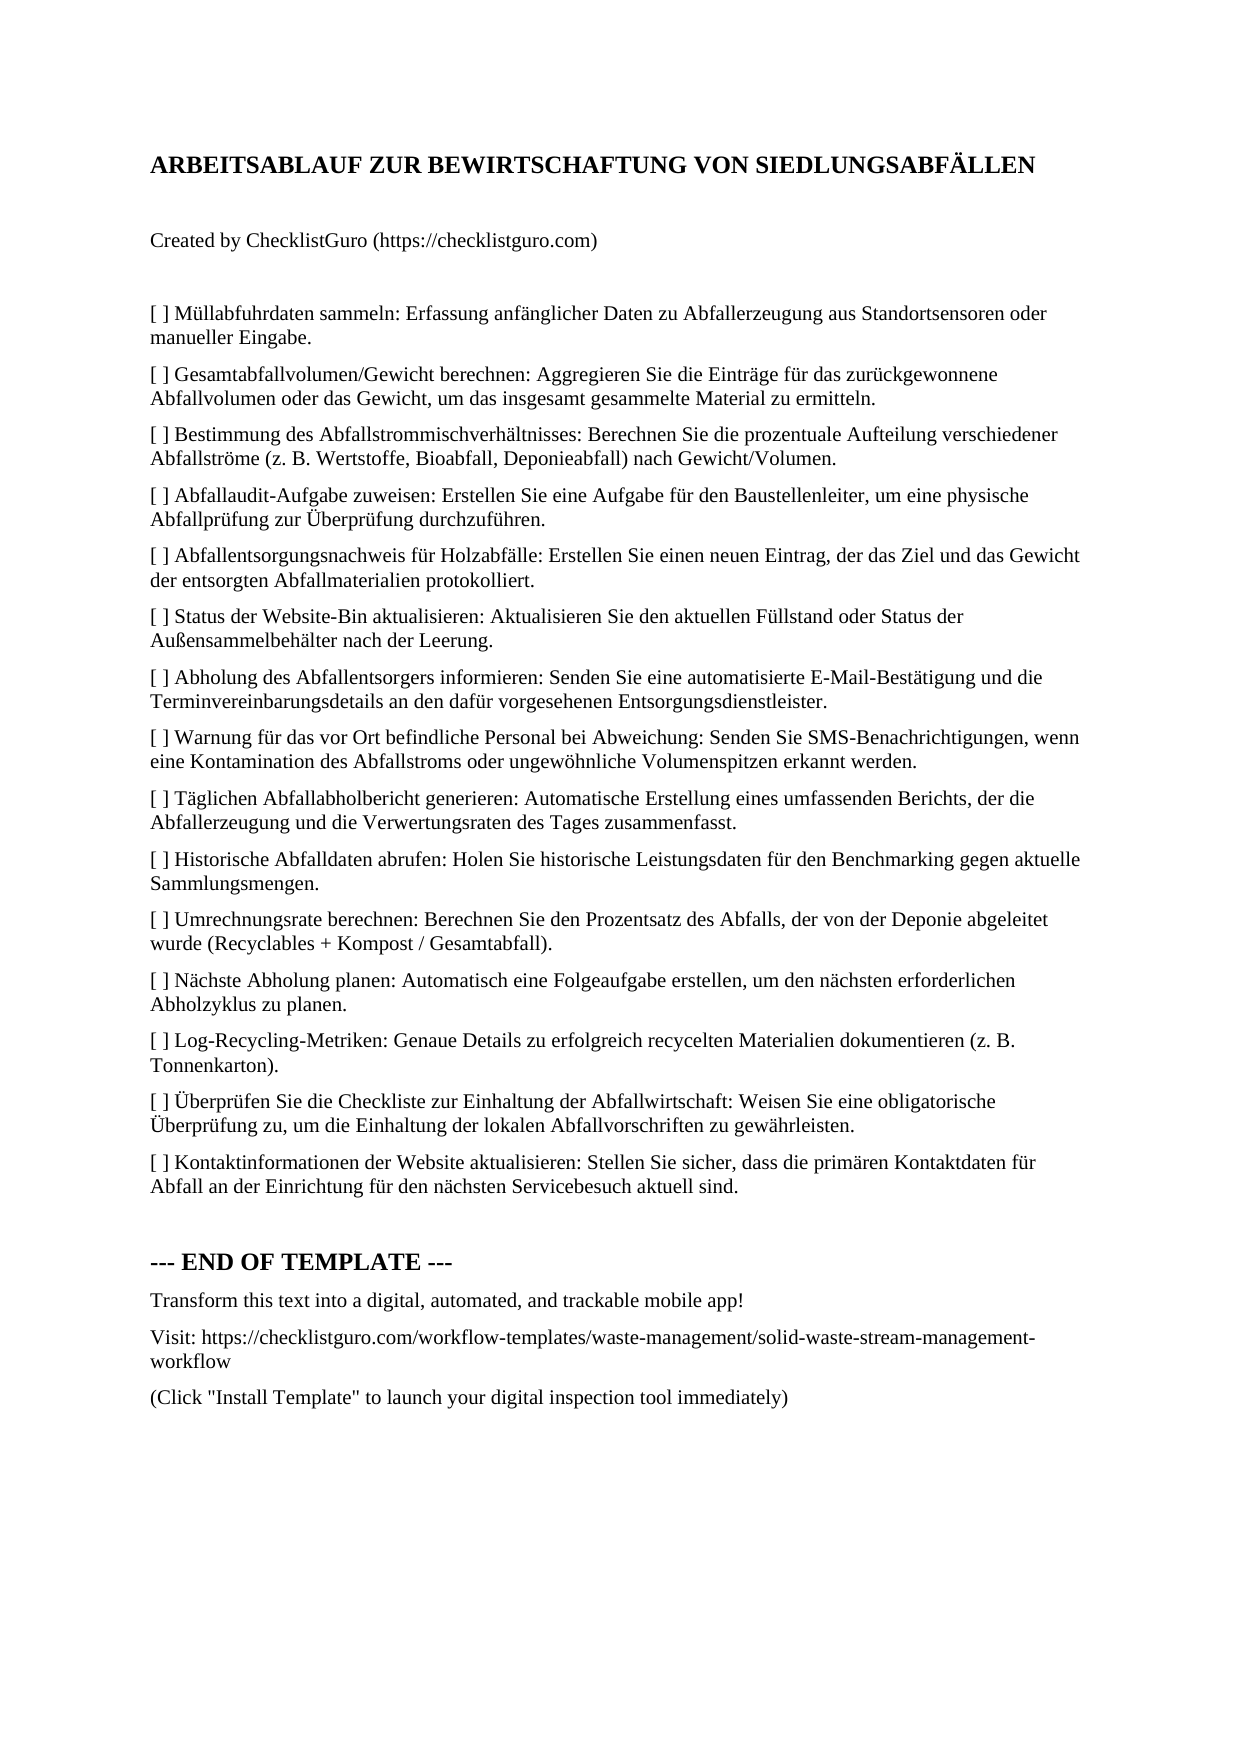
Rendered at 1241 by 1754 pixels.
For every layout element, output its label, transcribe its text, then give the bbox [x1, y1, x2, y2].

text [ ] Status der Website-Bin aktualisieren: Aktualisieren Sie den aktuellen Füllstand oder Status der Außensammelbehälter nach der Leerung. [150, 604, 1090, 652]
text [ ] Nächste Abholung planen: Automatisch eine Folgeaufgabe erstellen, um den nächsten erforderlichen Abholzyklus zu planen. [150, 968, 1090, 1016]
text Transform this text into a digital, automated, and trackable mobile app! [150, 1288, 1090, 1312]
text [ ] Gesamtabfallvolumen/Gewicht berechnen: Aggregieren Sie die Einträge für das zurückgewonnene Abfallvolumen oder das Gewicht, um das insgesamt gesammelte Material zu ermitteln. [150, 362, 1090, 410]
text Created by ChecklistGuro (https://checklistguro.com) [150, 228, 1090, 252]
text (Click "Install Template" to launch your digital inspection tool immediately) [150, 1385, 1090, 1409]
text [ ] Täglichen Abfallabholbericht generieren: Automatische Erstellung eines umfassenden Berichts, der die Abfallerzeugung und die Verwertungsraten des Tages zusammenfasst. [150, 786, 1090, 834]
text Visit: https://checklistguro.com/workflow-templates/waste-management/solid-waste-stream-management-workflow [150, 1325, 1090, 1373]
text [ ] Umrechnungsrate berechnen: Berechnen Sie den Prozentsatz des Abfalls, der von der Deponie abgeleitet wurde (Recyclables + Kompost / Gesamtabfall). [150, 907, 1090, 955]
text [ ] Historische Abfalldaten abrufen: Holen Sie historische Leistungsdaten für den Benchmarking gegen aktuelle Sammlungsmengen. [150, 847, 1090, 895]
text [ ] Müllabfuhrdaten sammeln: Erfassung anfänglicher Daten zu Abfallerzeugung aus Standortsensoren oder manueller Eingabe. [150, 301, 1090, 349]
text [ ] Überprüfen Sie die Checkliste zur Einhaltung der Abfallwirtschaft: Weisen Sie eine obligatorische Überprüfung zu, um die Einhaltung der lokalen Abfallvorschriften zu gewährleisten. [150, 1089, 1090, 1137]
text [ ] Kontaktinformationen der Website aktualisieren: Stellen Sie sicher, dass die primären Kontaktdaten für Abfall an der Einrichtung für den nächsten Servicebesuch aktuell sind. [150, 1150, 1090, 1198]
text ARBEITSABLAUF ZUR BEWIRTSCHAFTUNG VON SIEDLUNGSABFÄLLEN [150, 150, 1090, 179]
text [ ] Abholung des Abfallentsorgers informieren: Senden Sie eine automatisierte E-Mail-Bestätigung und die Terminvereinbarungsdetails an den dafür vorgesehenen Entsorgungsdienstleister. [150, 665, 1090, 713]
text [ ] Warnung für das vor Ort befindliche Personal bei Abweichung: Senden Sie SMS-Benachrichtigungen, wenn eine Kontamination des Abfallstroms oder ungewöhnliche Volumenspitzen erkannt werden. [150, 725, 1090, 773]
text [ ] Abfallentsorgungsnachweis für Holzabfälle: Erstellen Sie einen neuen Eintrag, der das Ziel und das Gewicht der entsorgten Abfallmaterialien protokolliert. [150, 543, 1090, 592]
text [ ] Log-Recycling-Metriken: Genaue Details zu erfolgreich recycelten Materialien dokumentieren (z. B. Tonnenkarton). [150, 1028, 1090, 1077]
text --- END OF TEMPLATE --- [150, 1247, 1090, 1276]
text [ ] Abfallaudit-Aufgabe zuweisen: Erstellen Sie eine Aufgabe für den Baustellenleiter, um eine physische Abfallprüfung zur Überprüfung durchzuführen. [150, 483, 1090, 531]
text [ ] Bestimmung des Abfallstrommischverhältnisses: Berechnen Sie die prozentuale Aufteilung verschiedener Abfallströme (z. B. Wertstoffe, Bioabfall, Deponieabfall) nach Gewicht/Volumen. [150, 422, 1090, 470]
